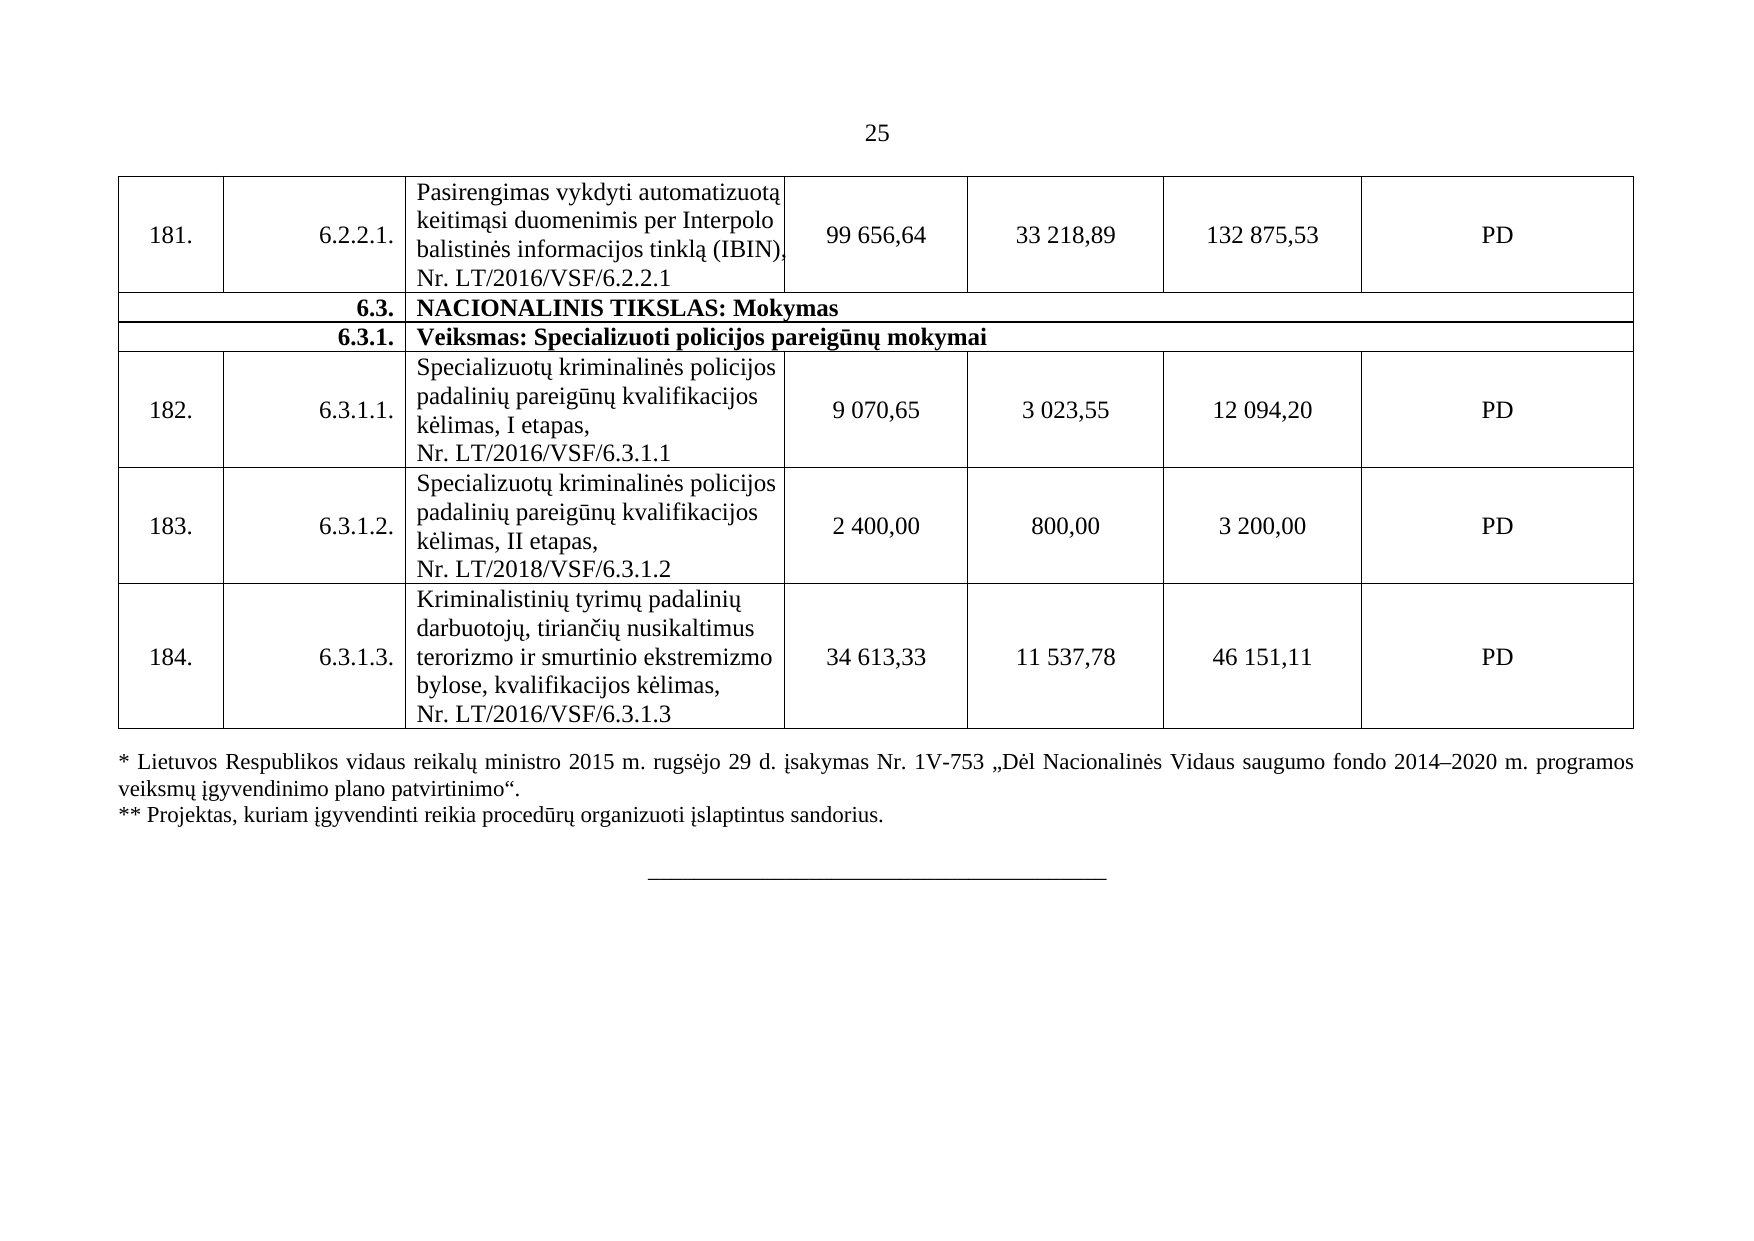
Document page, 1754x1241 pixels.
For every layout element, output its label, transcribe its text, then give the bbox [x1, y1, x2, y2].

table_cell PD [1362, 584, 1633, 728]
table_cell 11 537,78 [968, 584, 1163, 728]
text ** Projektas, kuriam įgyvendinti reikia procedūrų organizuoti įslaptintus sandorius. [118, 801, 1636, 827]
table_cell 12 094,20 [1164, 352, 1361, 467]
table_cell 6.3.1. [119, 323, 405, 351]
table_cell Specializuotų kriminalinės policijos padalinių pareigūnų kvalifikacijos kėlimas, I etapas, Nr. LT/2016/VSF/6.3.1.1 [406, 352, 784, 467]
text ________________________________________ [118, 856, 1636, 882]
table_cell 33 218,89 [968, 177, 1163, 292]
table_cell 99 656,64 [785, 177, 967, 292]
table_cell 6.3.1.1. [224, 352, 405, 467]
text * Lietuvos Respublikos vidaus reikalų ministro 2015 m. rugsėjo 29 d. įsakymas Nr. 1V-753 „Dėl Nacionalinės Vidaus saugumo fondo 2014–2020 m. programos veiksmų įgyvendinimo plano patvirtinimo“. [118, 748, 1636, 801]
table_cell 6.3.1.3. [224, 584, 405, 728]
table_cell 46 151,11 [1164, 584, 1361, 728]
table_cell 6.3. [119, 293, 405, 321]
table_cell 182. [119, 352, 223, 467]
table_cell Pasirengimas vykdyti automatizuotą keitimąsi duomenimis per Interpolo balistinės informacijos tinklą (IBIN), Nr. LT/2016/VSF/6.2.2.1 [406, 177, 784, 292]
table_cell PD [1362, 177, 1633, 292]
table_cell PD [1362, 468, 1633, 583]
table_cell Veiksmas: Specializuoti policijos pareigūnų mokymai [406, 323, 1633, 351]
table_cell Specializuotų kriminalinės policijos padalinių pareigūnų kvalifikacijos kėlimas, II etapas, Nr. LT/2018/VSF/6.3.1.2 [406, 468, 784, 583]
table_cell 800,00 [968, 468, 1163, 583]
table_cell NACIONALINIS TIKSLAS: Mokymas [406, 293, 1633, 321]
table_cell PD [1362, 352, 1633, 467]
table_cell 2 400,00 [785, 468, 967, 583]
table_cell 181. [119, 177, 223, 292]
table_cell 6.3.1.2. [224, 468, 405, 583]
table_cell 3 200,00 [1164, 468, 1361, 583]
table_cell 34 613,33 [785, 584, 967, 728]
table_cell Kriminalistinių tyrimų padalinių darbuotojų, tiriančių nusikaltimus terorizmo ir smurtinio ekstremizmo bylose, kvalifikacijos kėlimas, Nr. LT/2016/VSF/6.3.1.3 [406, 584, 784, 728]
table_cell 6.2.2.1. [224, 177, 405, 292]
table_cell 3 023,55 [968, 352, 1163, 467]
table_cell 9 070,65 [785, 352, 967, 467]
table_cell 132 875,53 [1164, 177, 1361, 292]
table_cell 184. [119, 584, 223, 728]
table_cell 183. [119, 468, 223, 583]
